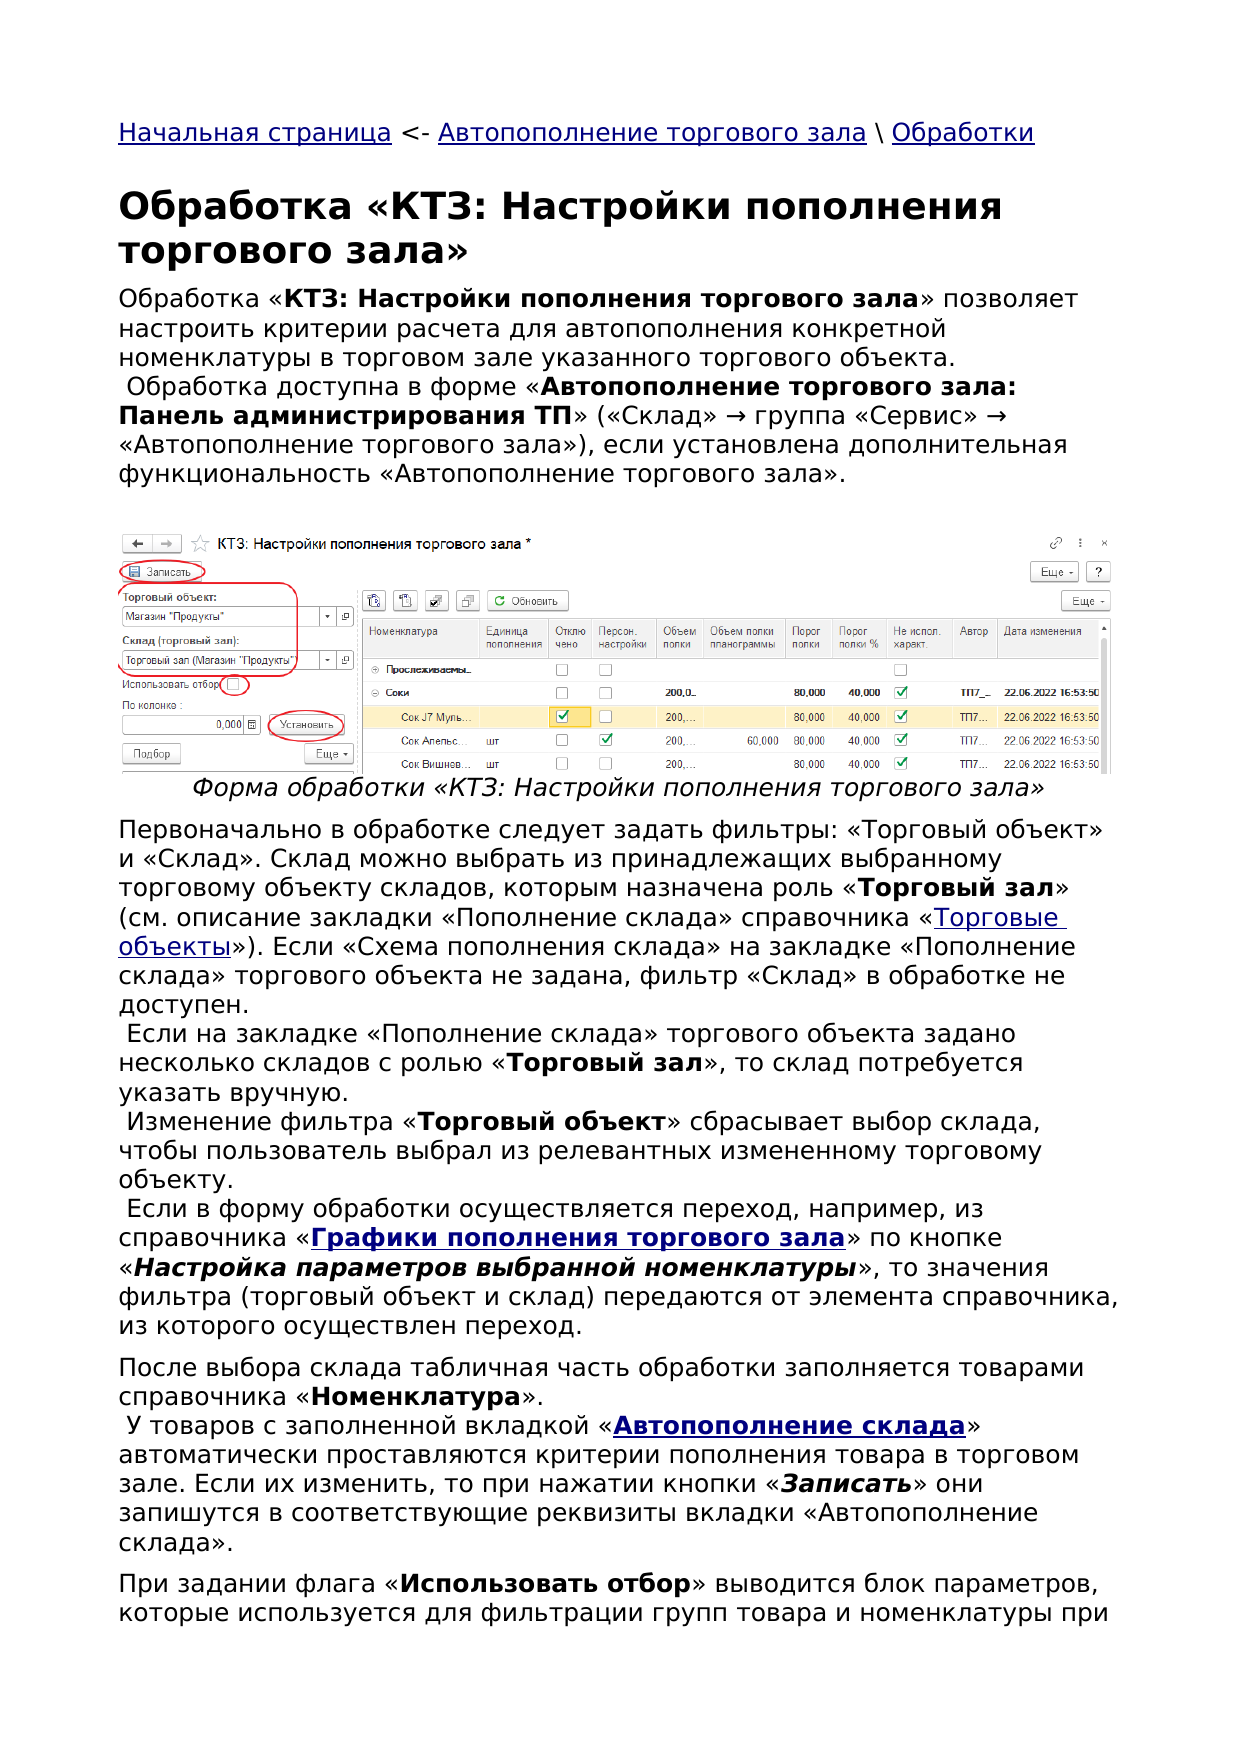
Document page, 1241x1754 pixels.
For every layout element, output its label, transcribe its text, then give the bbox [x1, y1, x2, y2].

subtitle Обработка «КТЗ: Настройки пополнения торгового зала» [118, 185, 1122, 272]
text Обработка «КТЗ: Настройки пополнения торгового зала» позволяет настроить критерии расчета для автопополнения конкретной номенклатуры в торговом зале указанного торгового объекта. Обработка доступна в форме «Автопополнение торгового зала: Панель администрирования ТП» («Склад» → группа «Сервис» → «Автопополнение торгового зала»), если установлена дополнительная функциональность «Автопополнение торгового зала». [118, 284, 1122, 530]
picture [118, 530, 1123, 774]
text Начальная страница <- Автопополнение торгового зала \ Обработки [118, 118, 1122, 147]
text Форма обработки «КТЗ: Настройки пополнения торгового зала» [118, 774, 1122, 803]
text После выбора склада табличная часть обработки заполняется товарами справочника «Номенклатура». У товаров с заполненной вкладкой «Автопополнение склада» автоматически проставляются критерии пополнения товара в торговом зале. Если их изменить, то при нажатии кнопки «Записать» они запишутся в соответствующие реквизиты вкладки «Автопополнение склада». [118, 1353, 1122, 1557]
text При задании флага «Использовать отбор» выводится блок параметров, которые используется для фильтрации групп товара и номенклатуры при [118, 1569, 1122, 1628]
text Первоначально в обработке следует задать фильтры: «Торговый объект» и «Склад». Склад можно выбрать из принадлежащих выбранному торговому объекту складов, которым назначена роль «Торговый зал» (см. описание закладки «Пополнение склада» справочника «Торговые объекты»). Если «Схема пополнения склада» на закладке «Пополнение склада» торгового объекта не задана, фильтр «Склад» в обработке не доступен. Если на закладке «Пополнение склада» торгового объекта задано несколько складов с ролью «Торговый зал», то склад потребуется указать вручную. Изменение фильтра «Торговый объект» сбрасывает выбор склада, чтобы пользователь выбрал из релевантных измененному торговому объекту. Если в форму обработки осуществляется переход, например, из справочника «Графики пополнения торгового зала» по кнопке «Настройка параметров выбранной номенклатуры», то значения фильтра (торговый объект и склад) передаются от элемента справочника, из которого осуществлен переход. [118, 815, 1122, 1340]
